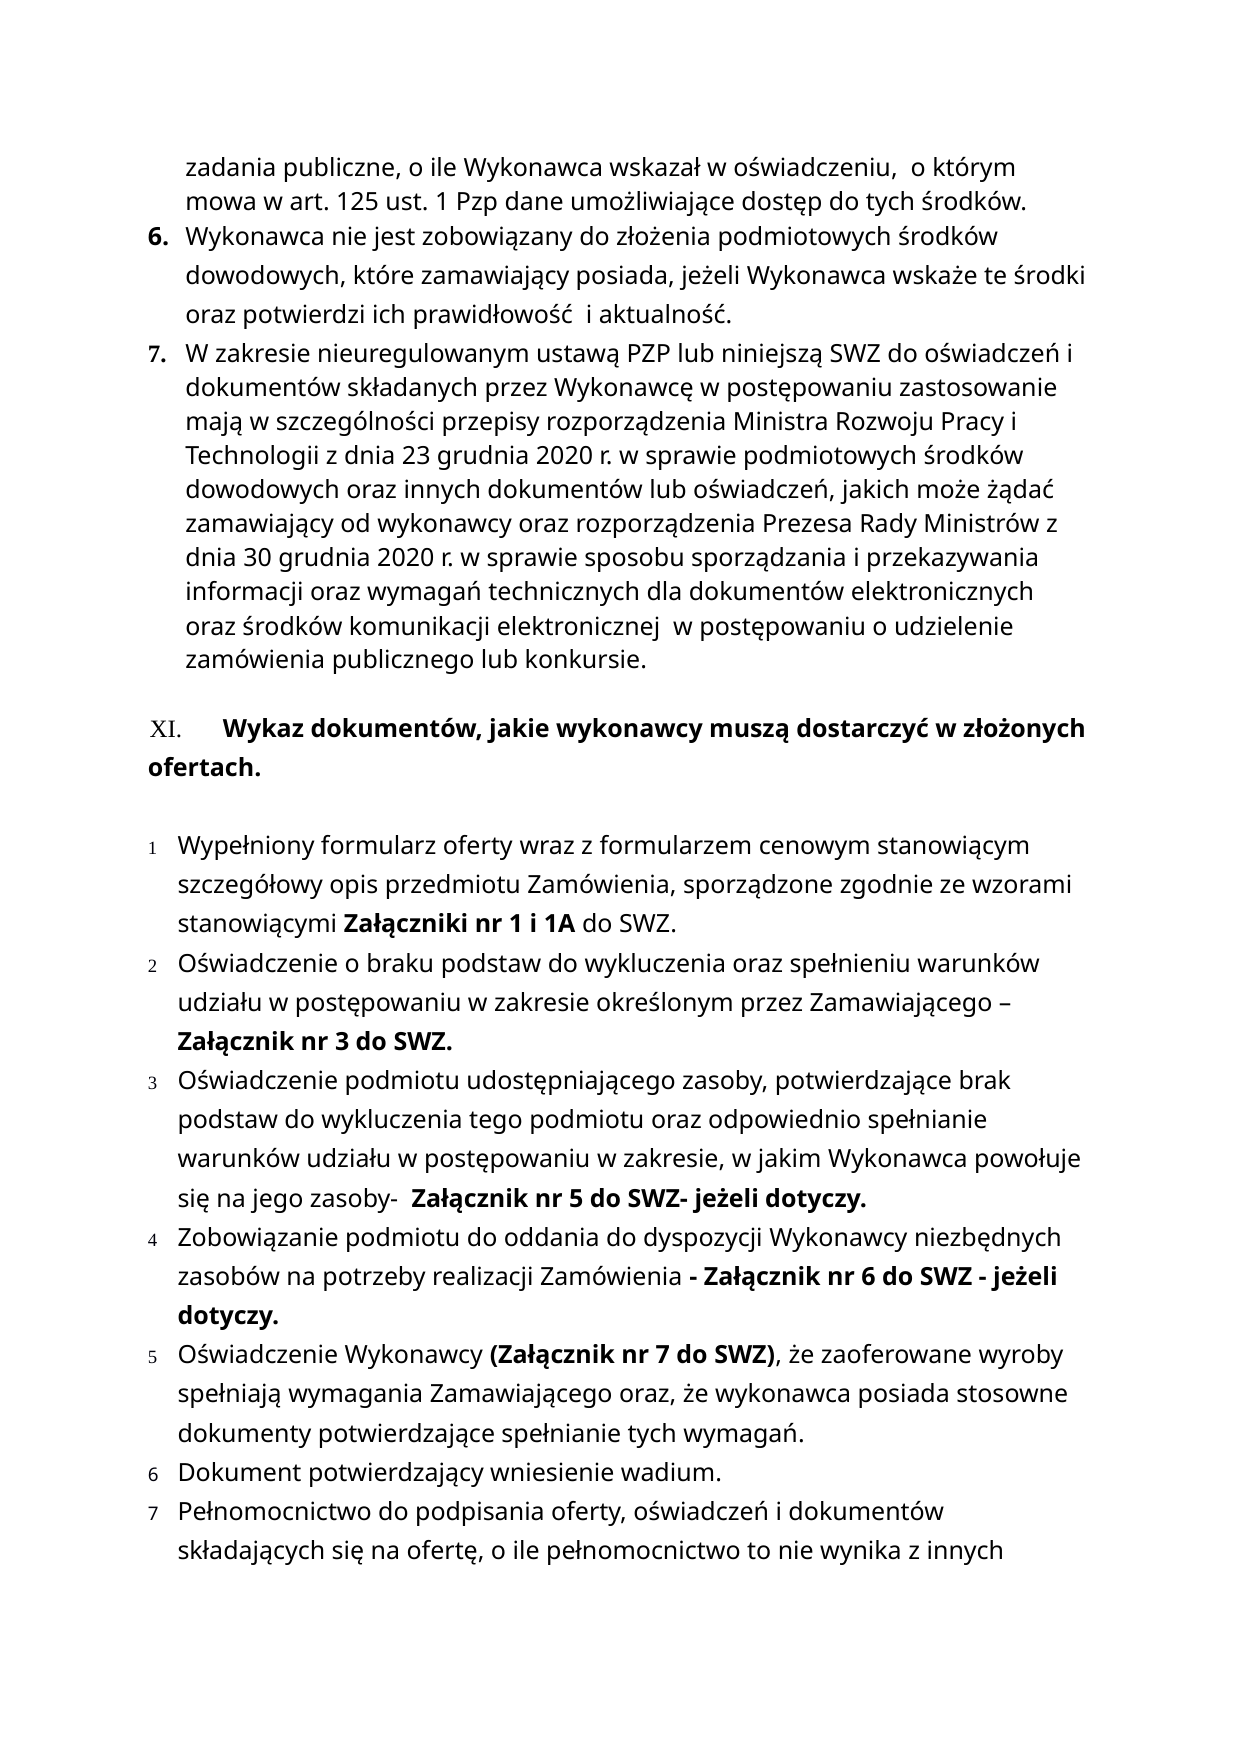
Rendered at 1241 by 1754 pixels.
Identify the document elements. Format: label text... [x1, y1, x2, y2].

list Oświadczenie o braku podstaw do wykluczenia oraz spełnieniu warunków udziału w postępowaniu w zakresie określonym przez Zamawiającego – Załącznik nr 3 do SWZ. [148, 945, 1090, 1058]
list Wypełniony formularz oferty wraz z formularzem cenowym stanowiącym szczegółowy opis przedmiotu Zamówienia, sporządzone zgodnie ze wzorami stanowiącymi Załączniki nr 1 i 1A do SWZ. [148, 828, 1090, 940]
list Wykaz dokumentów, jakie wykonawcy muszą dostarczyć w złożonych ofertach. [148, 710, 1090, 783]
list Pełnomocnictwo do podpisania oferty, oświadczeń i dokumentów składających się na ofertę, o ile pełnomocnictwo to nie wynika z innych [148, 1494, 1090, 1567]
list Oświadczenie podmiotu udostępniającego zasoby, potwierdzające brak podstaw do wykluczenia tego podmiotu oraz odpowiednio spełnianie warunków udziału w postępowaniu w zakresie, w jakim Wykonawca powołuje się na jego zasoby- Załącznik nr 5 do SWZ- jeżeli dotyczy. [148, 1063, 1090, 1214]
list Wykonawca nie jest zobowiązany do złożenia podmiotowych środków dowodowych, które zamawiający posiada, jeżeli Wykonawca wskaże te środki oraz potwierdzi ich prawidłowość i aktualność. [148, 218, 1090, 331]
list Oświadczenie Wykonawcy (Załącznik nr 7 do SWZ), że zaoferowane wyroby spełniają wymagania Zamawiającego oraz, że wykonawca posiada stosowne dokumenty potwierdzające spełnianie tych wymagań. [148, 1337, 1090, 1449]
list W zakresie nieuregulowanym ustawą PZP lub niniejszą SWZ do oświadczeń i dokumentów składanych przez Wykonawcę w postępowaniu zastosowanie mają w szczególności przepisy rozporządzenia Ministra Rozwoju Pracy i Technologii z dnia 23 grudnia 2020 r. w sprawie podmiotowych środków dowodowych oraz innych dokumentów lub oświadczeń, jakich może żądać zamawiający od wykonawcy oraz rozporządzenia Prezesa Rady Ministrów z dnia 30 grudnia 2020 r. w sprawie sposobu sporządzania i przekazywania informacji oraz wymagań technicznych dla dokumentów elektronicznych oraz środków komunikacji elektronicznej w postępowaniu o udzielenie zamówienia publicznego lub konkursie. [148, 336, 1090, 676]
list Dokument potwierdzający wniesienie wadium. [148, 1454, 1090, 1488]
list zadania publiczne, o ile Wykonawca wskazał w oświadczeniu, o którym mowa w art. 125 ust. 1 Pzp dane umożliwiające dostęp do tych środków. [148, 150, 1090, 218]
list Zobowiązanie podmiotu do oddania do dyspozycji Wykonawcy niezbędnych zasobów na potrzeby realizacji Zamówienia - Załącznik nr 6 do SWZ - jeżeli dotyczy. [148, 1219, 1090, 1332]
